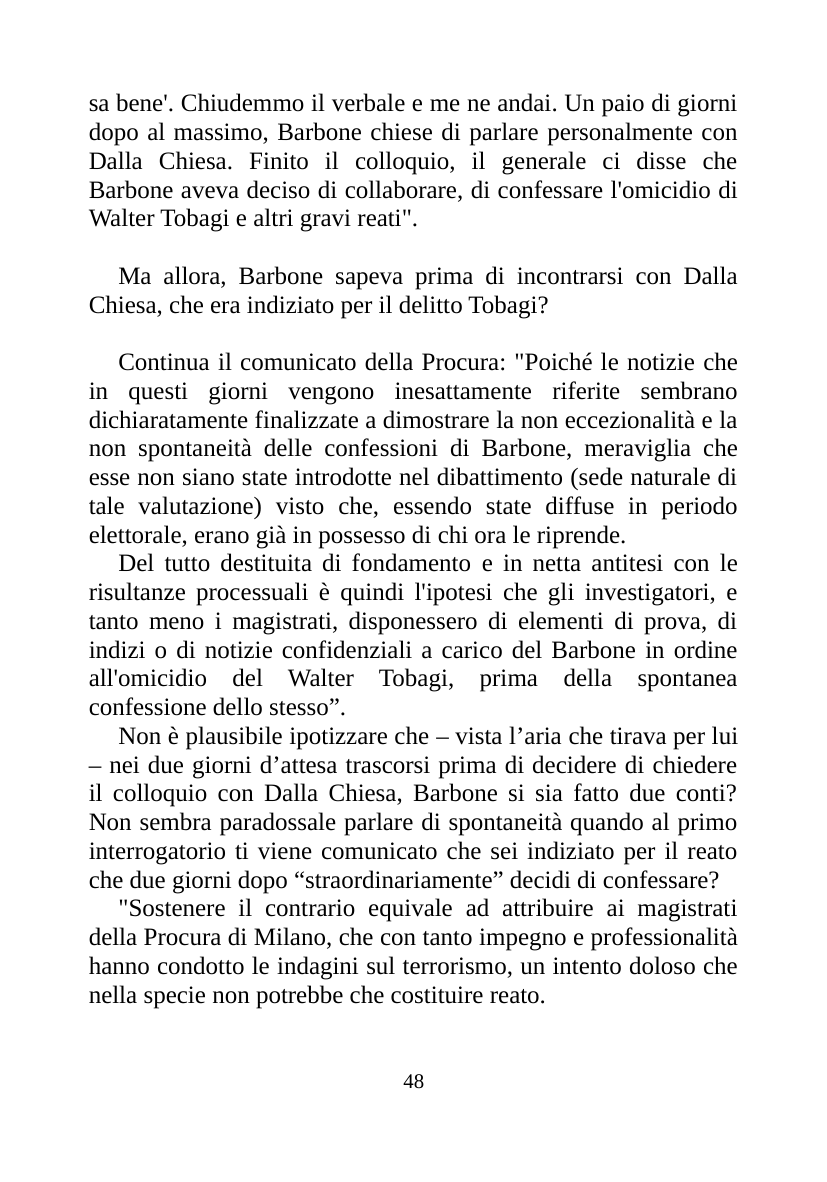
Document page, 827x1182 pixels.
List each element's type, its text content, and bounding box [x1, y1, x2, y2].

text Del tutto destituita di fondamento e in netta antitesi con le risultanze processuali è quindi l'ipotesi che gli investigatori, e tanto meno i magistrati, disponessero di elementi di prova, di indizi o di notizie confidenziali a carico del Barbone in ordine all'omicidio del Walter Tobagi, prima della spontanea confessione dello stesso”. [88, 548, 738, 721]
text Continua il comunicato della Procura: "Poiché le notizie che in questi giorni vengono inesattamente riferite sembrano dichiaratamente finalizzate a dimostrare la non eccezionalità e la non spontaneità delle confessioni di Barbone, meraviglia che esse non siano state introdotte nel dibattimento (sede naturale di tale valutazione) visto che, essendo state diffuse in periodo elettorale, erano già in possesso di chi ora le riprende. [88, 347, 738, 548]
text sa bene'. Chiudemmo il verbale e me ne andai. Un paio di giorni dopo al massimo, Barbone chiese di parlare personalmente con Dalla Chiesa. Finito il colloquio, il generale ci disse che Barbone aveva deciso di collaborare, di confessare l'omicidio di Walter Tobagi e altri gravi reati". [88, 88, 738, 232]
text Ma allora, Barbone sapeva prima di incontrarsi con Dalla Chiesa, che era indiziato per il delitto Tobagi? [88, 261, 738, 318]
text Non è plausibile ipotizzare che – vista l’aria che tirava per lui – nei due giorni d’attesa trascorsi prima di decidere di chiedere il colloquio con Dalla Chiesa, Barbone si sia fatto due conti? Non sembra paradossale parlare di spontaneità quando al primo interrogatorio ti viene comunicato che sei indiziato per il reato che due giorni dopo “straordinariamente” decidi di confessare? [88, 721, 738, 893]
text "Sostenere il contrario equivale ad attribuire ai magistrati della Procura di Milano, che con tanto impegno e professionalità hanno condotto le indagini sul terrorismo, un intento doloso che nella specie non potrebbe che costituire reato. [88, 893, 738, 1008]
